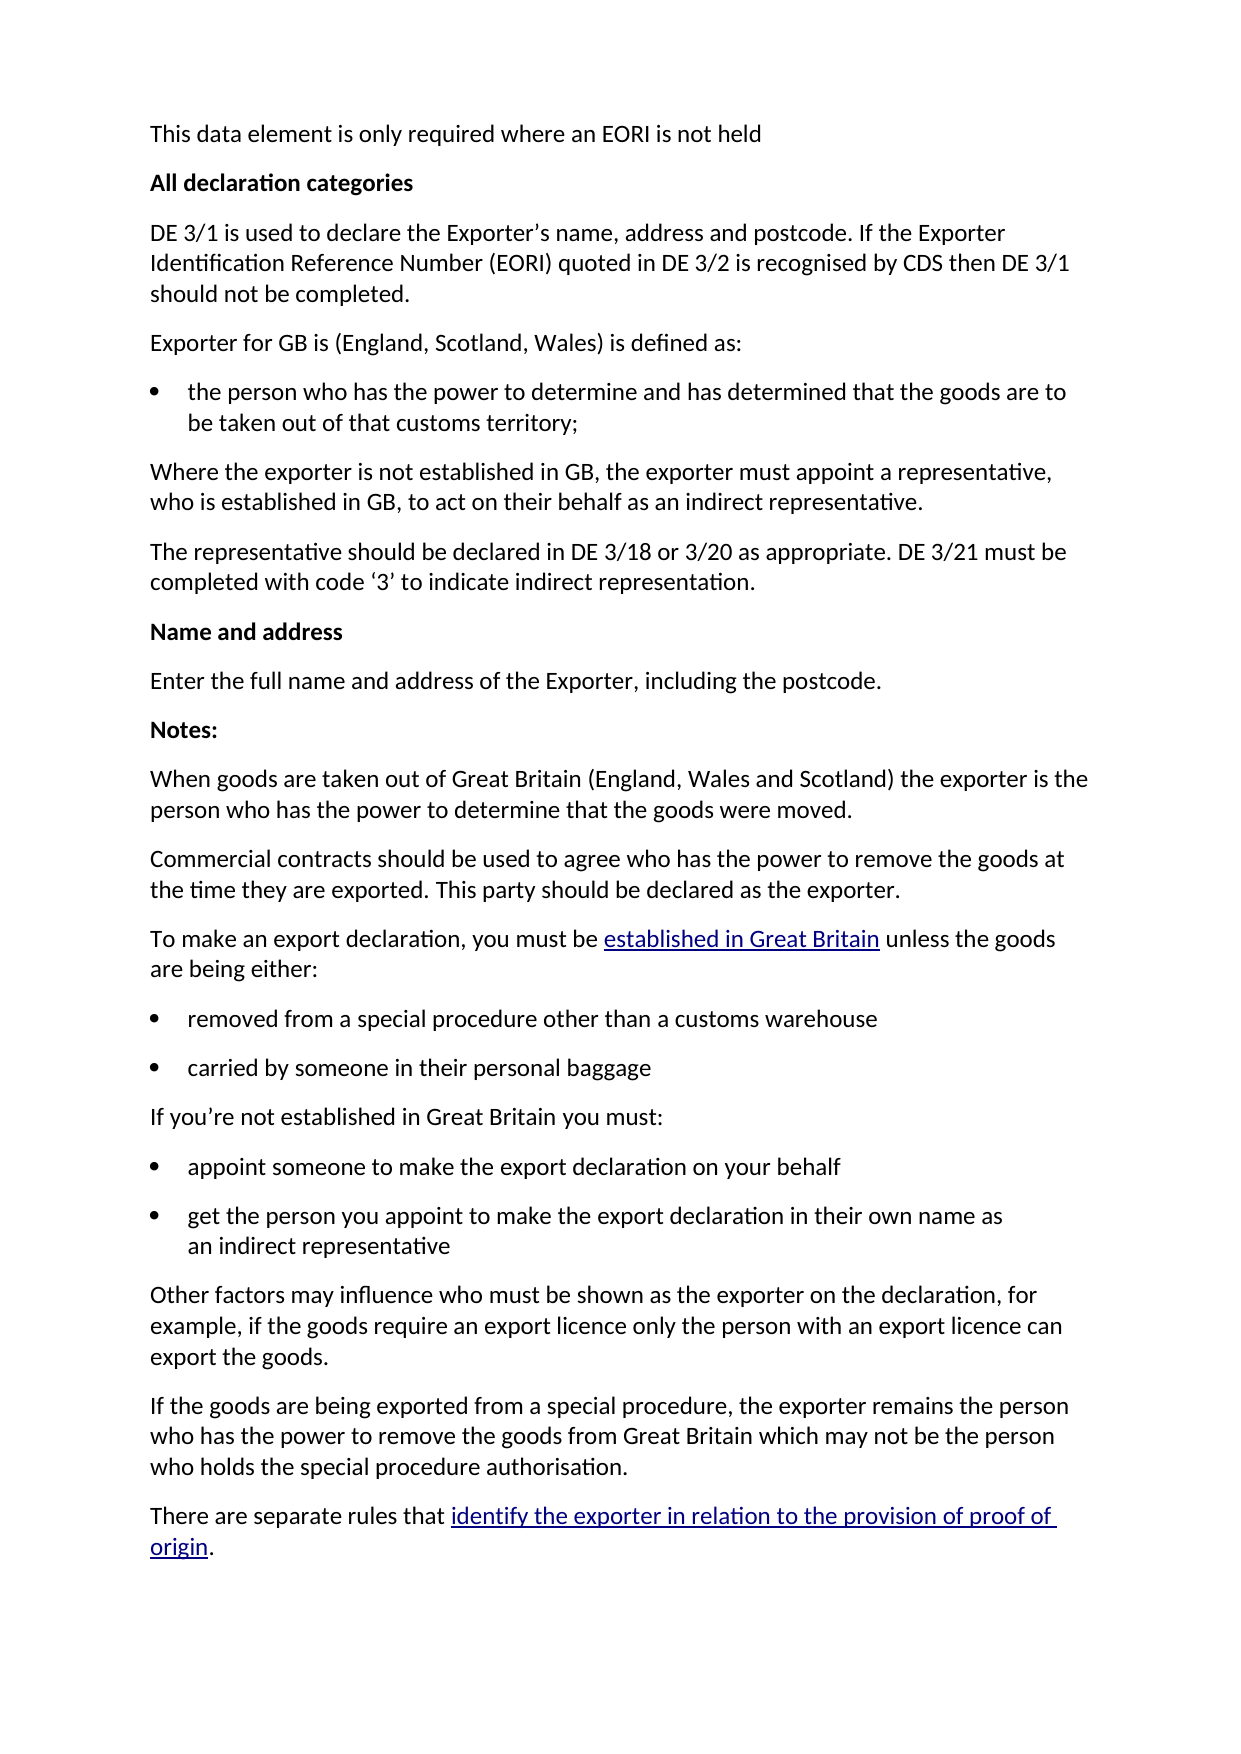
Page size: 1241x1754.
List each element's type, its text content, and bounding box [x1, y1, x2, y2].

text If you’re not established in Great Britain you must: [150, 1101, 1090, 1132]
text Where the exporter is not established in GB, the exporter must appoint a representative, who is established in GB, to act on their behalf as an indirect representative. [150, 456, 1090, 517]
text When goods are taken out of Great Britain (England, Wales and Scotland) the exporter is the person who has the power to determine that the goods were moved. [150, 763, 1090, 824]
text To make an export declaration, you must be established in Great Britain unless the goods are being either: [150, 923, 1090, 984]
list appoint someone to make the export declaration on your behalf [150, 1151, 1090, 1181]
subtitle All declaration categories [150, 167, 1090, 198]
list carried by someone in their personal baggage [150, 1052, 1090, 1083]
list the person who has the power to determine and has determined that the goods are to be taken out of that customs territory; [150, 376, 1090, 437]
text DE 3/1 is used to declare the Exporter’s name, address and postcode. If the Exporter Identification Reference Number (EORI) quoted in DE 3/2 is recognised by CDS then DE 3/1 should not be completed. [150, 217, 1090, 308]
text The representative should be declared in DE 3/18 or 3/20 as appropriate. DE 3/21 must be completed with code ‘3’ to indicate indirect representation. [150, 536, 1090, 597]
text Enter the full name and address of the Exporter, including the postcode. [150, 665, 1090, 695]
list removed from a special procedure other than a customs warehouse [150, 1003, 1090, 1033]
text Other factors may influence who must be shown as the exporter on the declaration, for example, if the goods require an export licence only the person with an export licence can export the goods. [150, 1280, 1090, 1371]
subtitle Notes: [150, 714, 1090, 745]
text Commercial contracts should be used to agree who has the power to remove the goods at the time they are exported. This party should be declared as the exporter. [150, 843, 1090, 904]
text This data element is only required where an EORI is not held [150, 118, 1090, 149]
subtitle Name and address [150, 616, 1090, 646]
text There are separate rules that identify the exporter in relation to the provision of proof of origin. [150, 1500, 1090, 1561]
list get the person you appoint to make the export declaration in their own name as an indirect representative [150, 1200, 1090, 1261]
text If the goods are being exported from a special procedure, the exporter remains the person who has the power to remove the goods from Great Britain which may not be the person who holds the special procedure authorisation. [150, 1390, 1090, 1482]
text Exporter for GB is (England, Scotland, Wales) is defined as: [150, 327, 1090, 357]
